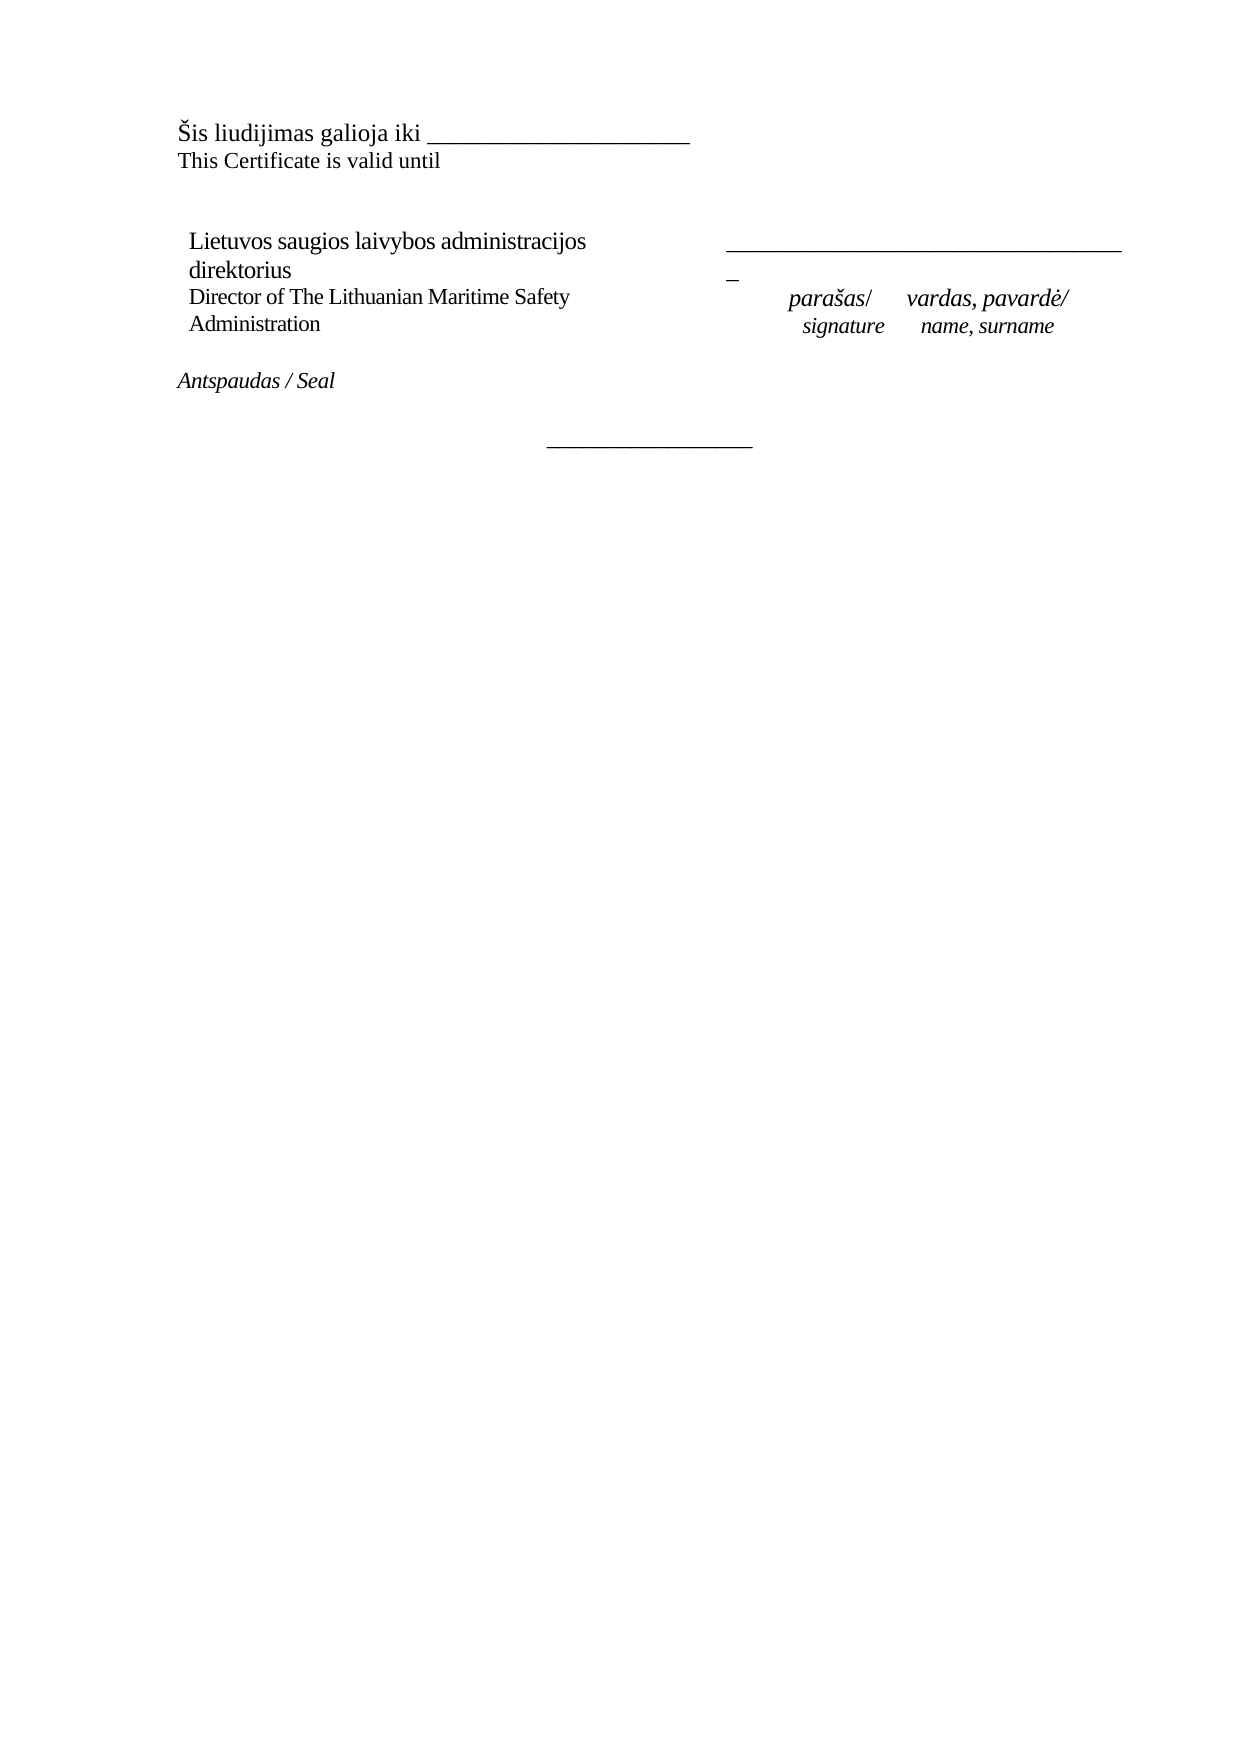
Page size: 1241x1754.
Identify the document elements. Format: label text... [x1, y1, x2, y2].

text Antspaudas / Seal [177, 367, 1122, 394]
text _________________ [177, 422, 1122, 451]
text Šis liudijimas galioja iki _____________________ [177, 118, 1122, 147]
table_header Lietuvos saugios laivybos administracijos direktorius Director of The Lithuanian Maritime Safety Administration [177, 226, 653, 338]
table_header [654, 226, 715, 338]
table_header __________________________________ parašas/ vardas, pavardė/ signature name, surname [715, 226, 1144, 338]
text This Certificate is valid until [177, 147, 1122, 173]
